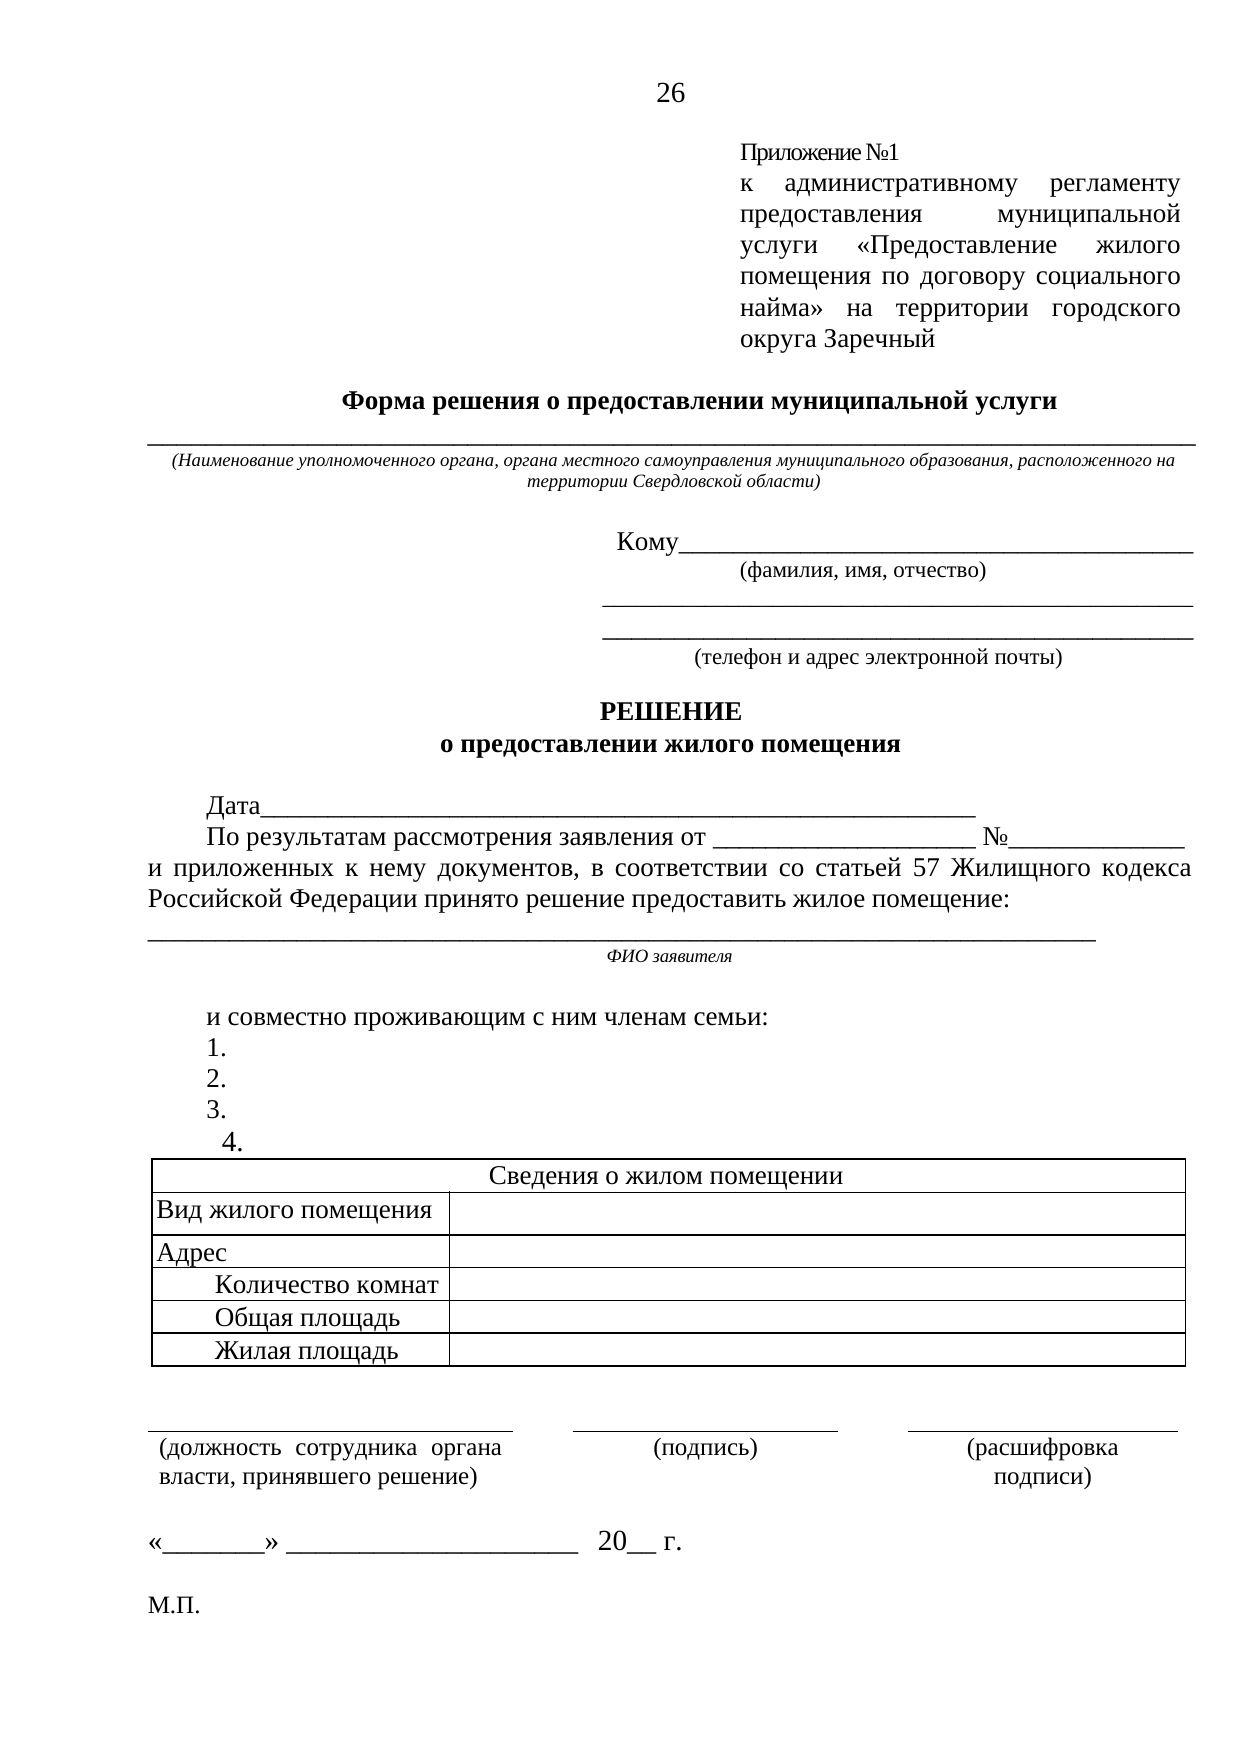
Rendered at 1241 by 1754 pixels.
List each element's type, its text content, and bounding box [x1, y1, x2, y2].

text По результатам рассмотрения заявления от №_____________ [206, 820, 1193, 851]
table_cell [1181, 1236, 1185, 1267]
table_cell Вид жилого помещения [153, 1193, 449, 1234]
text Кому______________________________________ [148, 525, 1193, 557]
text 2. [206, 1062, 1193, 1093]
table_header [513, 1398, 572, 1431]
text «_______» ____________________ 20__ г. [148, 1523, 1193, 1557]
text Форма решения о предоставлении муниципальной услуги [206, 384, 1193, 415]
table_cell [1181, 1334, 1185, 1365]
table_cell (подпись) [573, 1432, 838, 1490]
table_cell [1181, 1268, 1185, 1299]
table_cell Адрес [445, 1236, 449, 1267]
table_cell [513, 1431, 572, 1490]
text Дата [206, 789, 1193, 820]
text РЕШЕНИЕ [148, 696, 1194, 727]
table_header [148, 1398, 513, 1431]
table_header [148, 137, 670, 353]
table_header Приложение №1 к административному регламенту предоставления муниципальной услуги «Предоставление жилого помещения по договору социального найма» на территории городского округа Заречный [670, 137, 740, 353]
text (Наименование уполномоченного органа, органа местного самоуправления муниципального образования, расположенного на территории Свердловской области) [156, 449, 1193, 492]
text (телефон и адрес электронной почты) [603, 643, 1193, 669]
text (фамилия, имя, отчество) [602, 557, 1193, 583]
table_cell Жилая площадь [153, 1334, 214, 1365]
table_header [908, 1398, 1178, 1431]
table_cell (расшифровка подписи) [908, 1432, 1178, 1490]
table_cell Количество комнат [153, 1268, 214, 1299]
table_header Сведения о жилом помещении [153, 1160, 488, 1191]
table_cell [450, 1268, 512, 1299]
text 1. [206, 1031, 1193, 1062]
table_header [573, 1398, 838, 1431]
text ФИО заявителя [148, 945, 1193, 966]
text и совместно проживающим с ним членам семьи: [206, 1000, 1193, 1031]
table_cell [450, 1193, 1185, 1234]
text и приложенных к нему документов, в соответствии со статьей 57 Жилищного кодекса Российской Федерации принято решение предоставить жилое помещение: [148, 851, 1193, 913]
table_cell [1181, 1301, 1185, 1332]
text ______________________________________________________________________ [148, 913, 1193, 945]
table_cell (должность сотрудника органа власти, принявшего решение) [148, 1432, 513, 1490]
table_header [838, 1398, 907, 1431]
text 3. [206, 1093, 1193, 1124]
text М.П. [148, 1590, 1193, 1619]
table_cell Общая площадь [153, 1301, 214, 1332]
text о предоставлении жилого помещения [148, 727, 1194, 758]
table_cell [450, 1301, 512, 1332]
table_cell [450, 1334, 512, 1365]
table_cell [838, 1431, 907, 1490]
text 4. [148, 1124, 1178, 1158]
